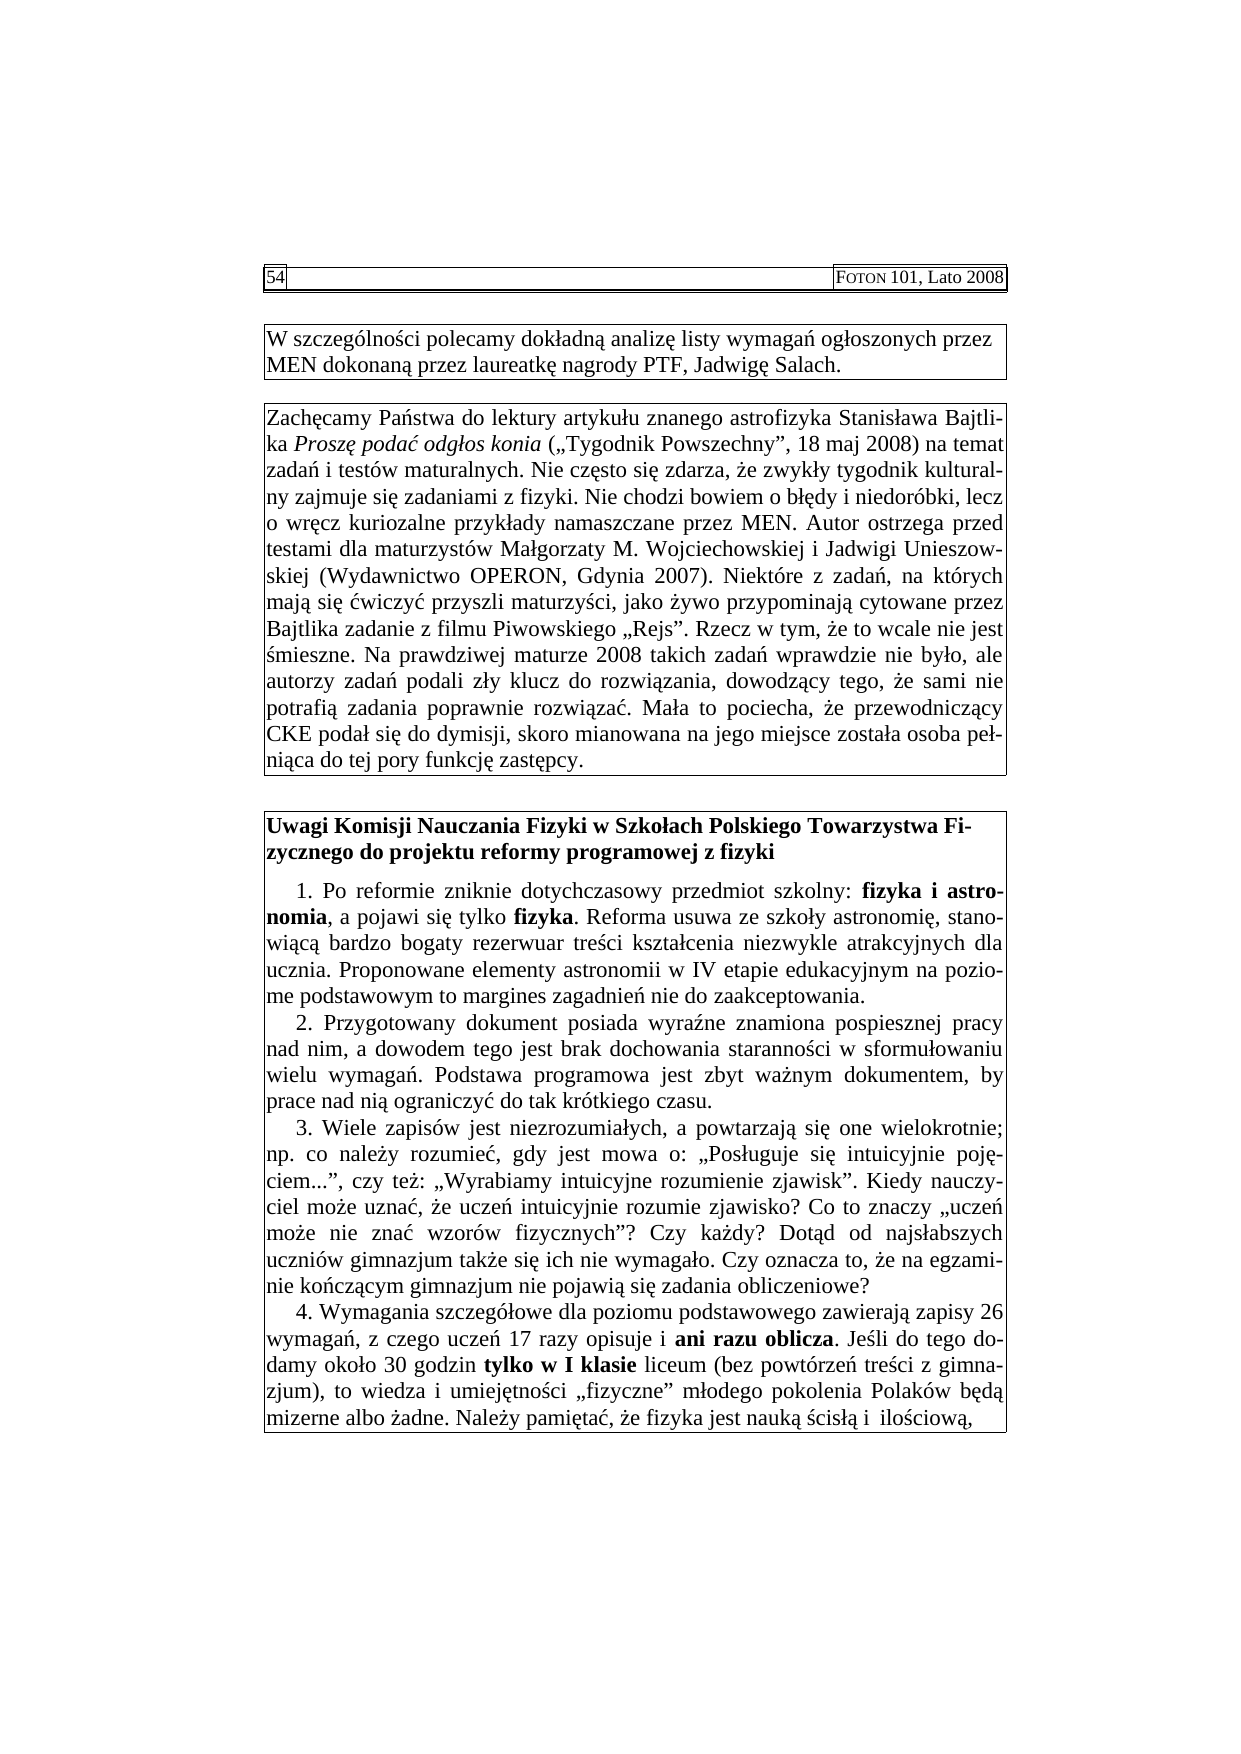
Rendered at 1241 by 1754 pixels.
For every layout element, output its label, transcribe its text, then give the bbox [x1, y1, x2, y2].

list Wiele zapisów jest niezrozumiałych, a powtarzają się one wielokrotnie; np. co należy rozumieć, gdy jest mowa o: „Posługuje się intuicyjnie poję- ciem...”, czy też: „Wyrabiamy intuicyjne rozumienie zjawisk”. Kiedy nauczy- ciel może uznać, że uczeń intuicyjnie rozumie zjawisko? Co to znaczy „uczeń może nie znać wzorów fizycznych”? Czy każdy? Dotąd od najsłabszych uczniów gimnazjum także się ich nie wymagało. Czy oznacza to, że na egzami- nie kończącym gimnazjum nie pojawią się zadania obliczeniowe? [266, 1114, 1004, 1298]
list Po reformie zniknie dotychczasowy przedmiot szkolny: fizyka i astro- nomia, a pojawi się tylko fizyka. Reforma usuwa ze szkoły astronomię, stano- wiącą bardzo bogaty rezerwuar treści kształcenia niezwykle atrakcyjnych dla ucznia. Proponowane elementy astronomii w IV etapie edukacyjnym na pozio- me podstawowym to margines zagadnień nie do zaakceptowania. [266, 877, 1004, 1008]
text 54 [266, 268, 286, 287]
text Zachęcamy Państwa do lektury artykułu znanego astrofizyka Stanisława Bajtli- ka Proszę podać odgłos konia („Tygodnik Powszechny”, 18 maj 2008) na temat zadań i testów maturalnych. Nie często się zdarza, że zwykły tygodnik kultural- ny zajmuje się zadaniami z fizyki. Nie chodzi bowiem o błędy i niedoróbki, lecz o wręcz kuriozalne przykłady namaszczane przez MEN. Autor ostrzega przed testami dla maturzystów Małgorzaty M. Wojciechowskiej i Jadwigi Unieszow- skiej (Wydawnictwo OPERON, Gdynia 2007). Niektóre z zadań, na których mają się ćwiczyć przyszli maturzyści, jako żywo przypominają cytowane przez Bajtlika zadanie z filmu Piwowskiego „Rejs”. Rzecz w tym, że to wcale nie jest śmieszne. Na prawdziwej maturze 2008 takich zadań wprawdzie nie było, ale autorzy zadań podali zły klucz do rozwiązania, dowodzący tego, że sami nie potrafią zadania poprawnie rozwiązać. Mała to pociecha, że przewodniczący CKE podał się do dymisji, skoro mianowana na jego miejsce została osoba peł- niąca do tej pory funkcję zastępcy. [266, 404, 1004, 773]
list Przygotowany dokument posiada wyraźne znamiona pospiesznej pracy nad nim, a dowodem tego jest brak dochowania staranności w sformułowaniu wielu wymagań. Podstawa programowa jest zbyt ważnym dokumentem, by prace nad nią ograniczyć do tak krótkiego czasu. [266, 1008, 1004, 1114]
text FOTON 101, Lato 2008 [835, 268, 1006, 287]
list Wymagania szczegółowe dla poziomu podstawowego zawierają zapisy 26 wymagań, z czego uczeń 17 razy opisuje i ani razu oblicza. Jeśli do tego do- damy około 30 godzin tylko w I klasie liceum (bez powtórzeń treści z gimna- zjum), to wiedza i umiejętności „fizyczne” młodego pokolenia Polaków będą mizerne albo żadne. Należy pamiętać, że fizyka jest nauką ścisłą i ilościową, [266, 1298, 1004, 1430]
text Uwagi Komisji Nauczania Fizyki w Szkołach Polskiego Towarzystwa Fi- zycznego do projektu reformy programowej z fizyki [266, 812, 1006, 864]
text W szczególności polecamy dokładną analizę listy wymagań ogłoszonych przez MEN dokonaną przez laureatkę nagrody PTF, Jadwigę Salach. [266, 325, 1006, 377]
